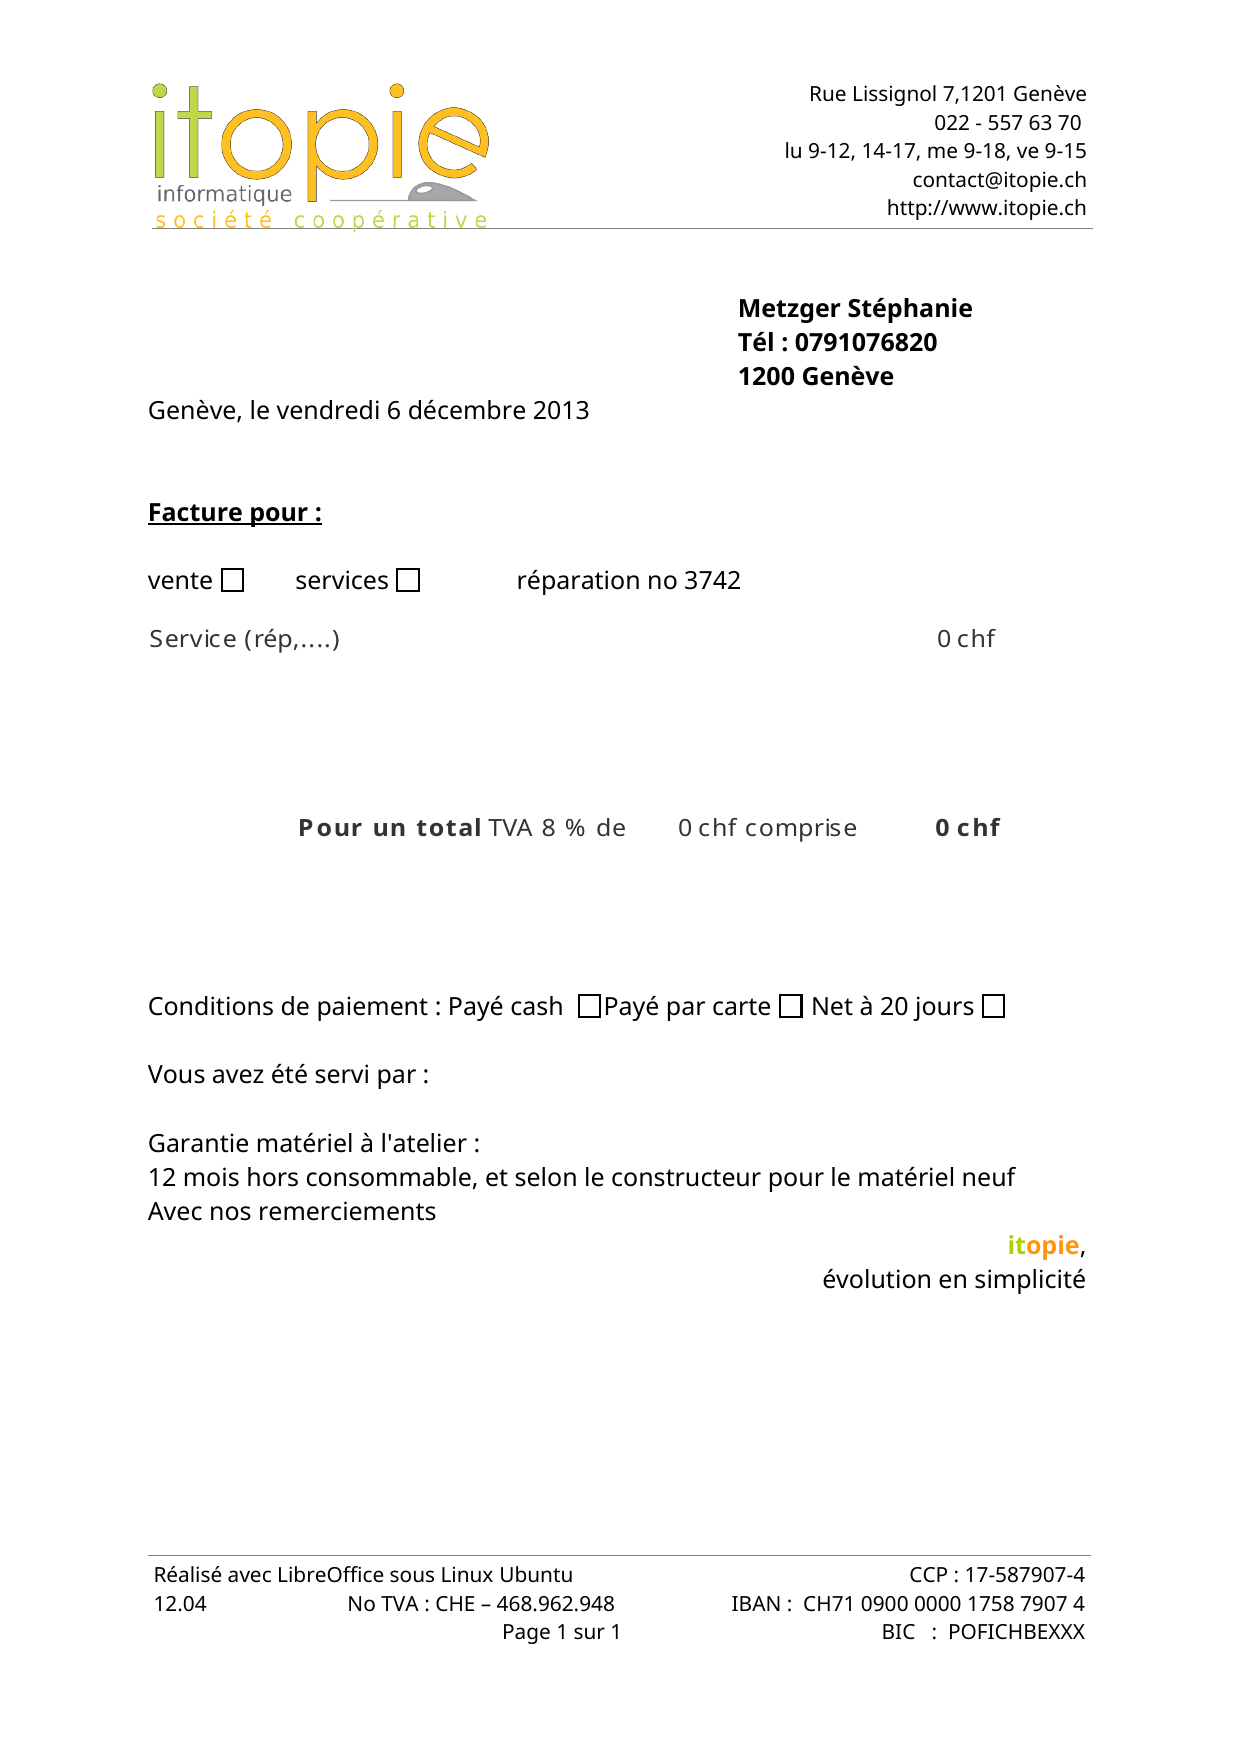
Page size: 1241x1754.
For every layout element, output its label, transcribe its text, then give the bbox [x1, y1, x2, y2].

text évolution en simplicité [148, 1262, 1093, 1296]
text vente services réparation no 3742 [148, 563, 1093, 597]
text Facture pour : [148, 495, 1093, 529]
text itopie, [148, 1227, 1093, 1262]
text Tél : 0791076820 [148, 324, 1093, 358]
text Garantie matériel à l'atelier : [148, 1125, 1093, 1159]
text Conditions de paiement : Payé cash Payé par carte Net à 20 jours [148, 989, 1093, 1023]
picture [138, 72, 500, 244]
text 1200 Genève [148, 358, 1093, 392]
text Metzger Stéphanie [148, 290, 1093, 324]
text 12 mois hors consommable, et selon le constructeur pour le matériel neuf [148, 1159, 1093, 1193]
text Genève, le vendredi 6 décembre 2013 [148, 392, 1093, 427]
text Avec nos remerciements [148, 1193, 1093, 1227]
text Vous avez été servi par : [148, 1057, 1093, 1091]
